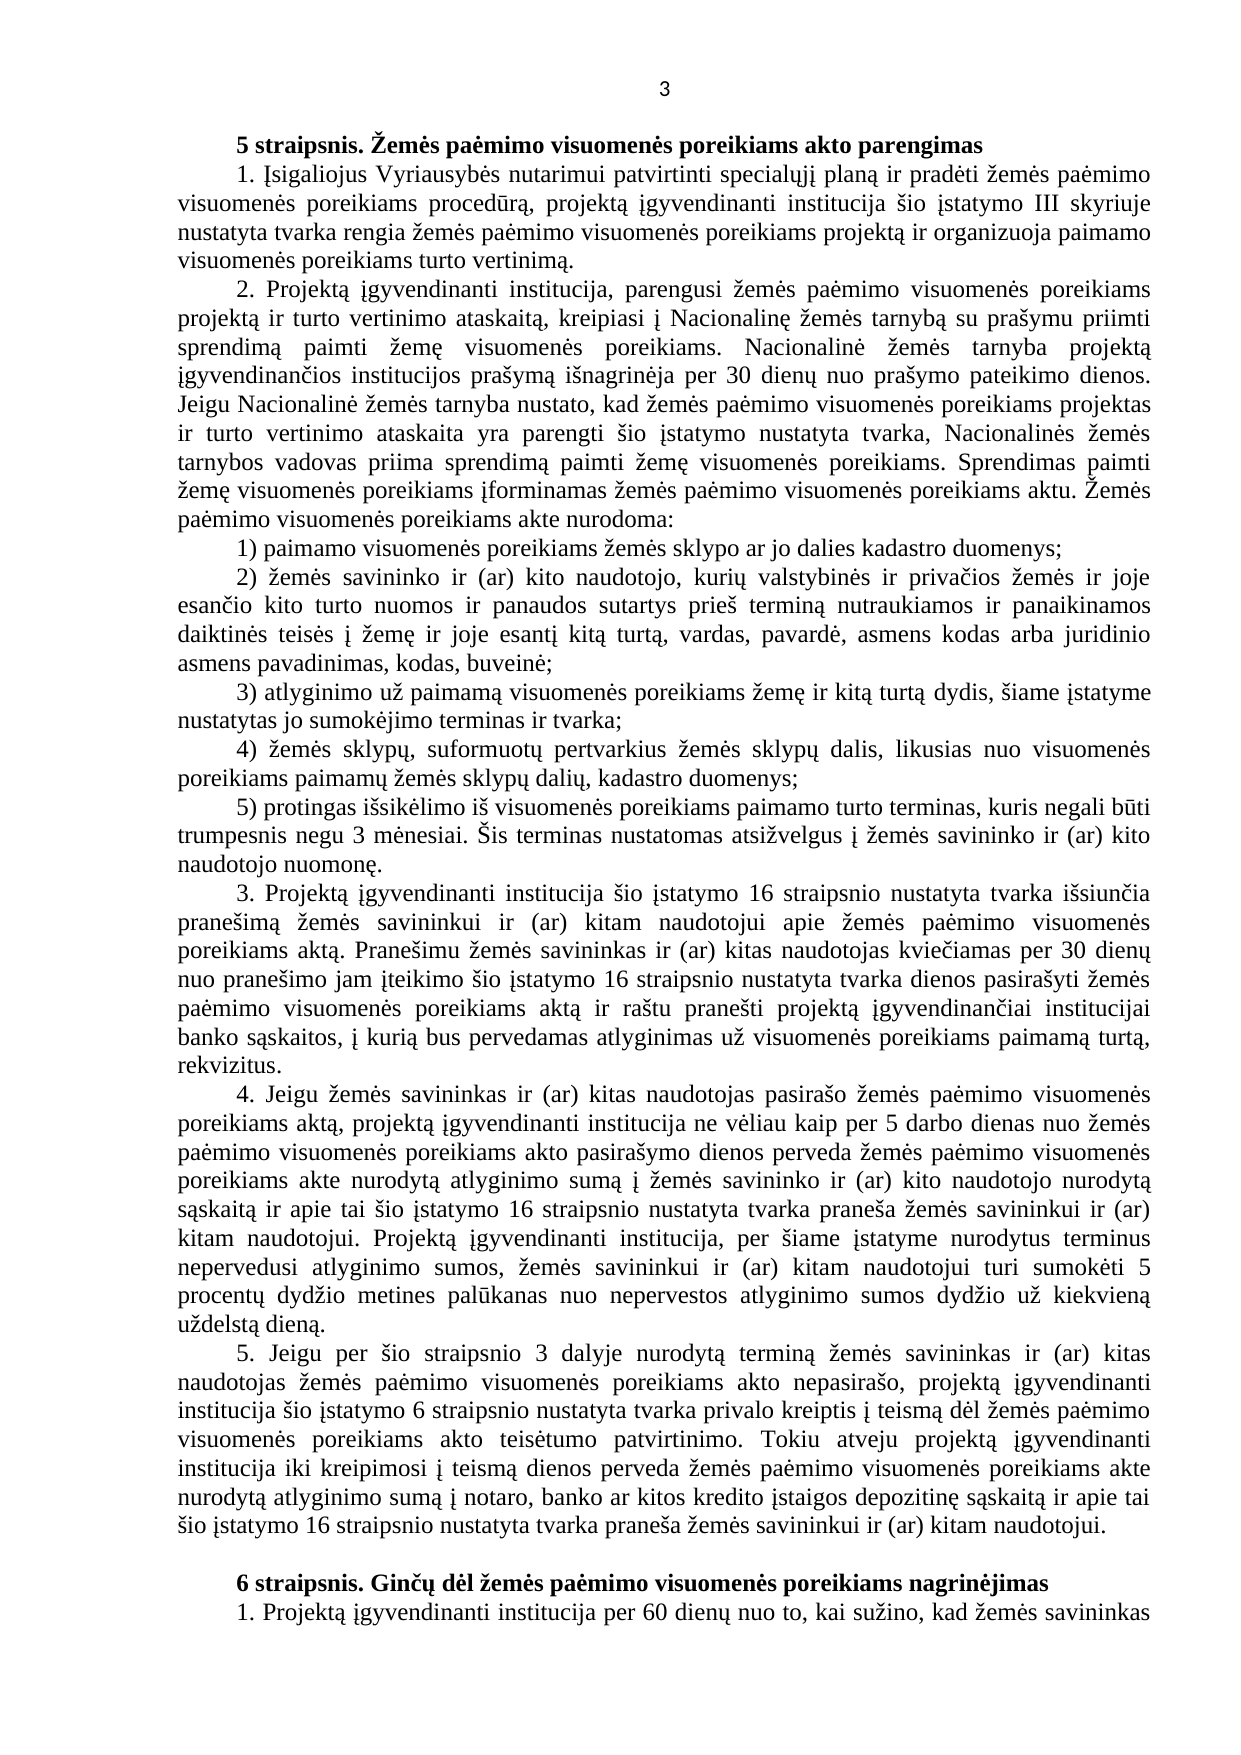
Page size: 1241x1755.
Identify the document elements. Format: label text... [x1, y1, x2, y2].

text 2) žemės savininko ir (ar) kito naudotojo, kurių valstybinės ir privačios žemės ir joje esančio kito turto nuomos ir panaudos sutartys prieš terminą nutraukiamos ir panaikinamos daiktinės teisės į žemę ir joje esantį kitą turtą, vardas, pavardė, asmens kodas arba juridinio asmens pavadinimas, kodas, buveinė; [177, 562, 1152, 677]
text 1. Projektą įgyvendinanti institucija per 60 dienų nuo to, kai sužino, kad žemės savininkas [177, 1597, 1152, 1626]
text 1. Įsigaliojus Vyriausybės nutarimui patvirtinti specialųjį planą ir pradėti žemės paėmimo visuomenės poreikiams procedūrą, projektą įgyvendinanti institucija šio įstatymo III skyriuje nustatyta tvarka rengia žemės paėmimo visuomenės poreikiams projektą ir organizuoja paimamo visuomenės poreikiams turto vertinimą. [177, 159, 1152, 274]
text 1) paimamo visuomenės poreikiams žemės sklypo ar jo dalies kadastro duomenys; [177, 533, 1152, 562]
text 6 straipsnis. Ginčų dėl žemės paėmimo visuomenės poreikiams nagrinėjimas [177, 1568, 1152, 1597]
text 2. Projektą įgyvendinanti institucija, parengusi žemės paėmimo visuomenės poreikiams projektą ir turto vertinimo ataskaitą, kreipiasi į Nacionalinę žemės tarnybą su prašymu priimti sprendimą paimti žemę visuomenės poreikiams. Nacionalinė žemės tarnyba projektą įgyvendinančios institucijos prašymą išnagrinėja per 30 dienų nuo prašymo pateikimo dienos. Jeigu Nacionalinė žemės tarnyba nustato, kad žemės paėmimo visuomenės poreikiams projektas ir turto vertinimo ataskaita yra parengti šio įstatymo nustatyta tvarka, Nacionalinės žemės tarnybos vadovas priima sprendimą paimti žemę visuomenės poreikiams. Sprendimas paimti žemę visuomenės poreikiams įforminamas žemės paėmimo visuomenės poreikiams aktu. Žemės paėmimo visuomenės poreikiams akte nurodoma: [177, 274, 1152, 533]
text 3. Projektą įgyvendinanti institucija šio įstatymo 16 straipsnio nustatyta tvarka išsiunčia pranešimą žemės savininkui ir (ar) kitam naudotojui apie žemės paėmimo visuomenės poreikiams aktą. Pranešimu žemės savininkas ir (ar) kitas naudotojas kviečiamas per 30 dienų nuo pranešimo jam įteikimo šio įstatymo 16 straipsnio nustatyta tvarka dienos pasirašyti žemės paėmimo visuomenės poreikiams aktą ir raštu pranešti projektą įgyvendinančiai institucijai banko sąskaitos, į kurią bus pervedamas atlyginimas už visuomenės poreikiams paimamą turtą, rekvizitus. [177, 878, 1152, 1079]
text 3) atlyginimo už paimamą visuomenės poreikiams žemę ir kitą turtą dydis, šiame įstatyme nustatytas jo sumokėjimo terminas ir tvarka; [177, 677, 1152, 734]
text 5 straipsnis. Žemės paėmimo visuomenės poreikiams akto parengimas [177, 131, 1152, 159]
text 4. Jeigu žemės savininkas ir (ar) kitas naudotojas pasirašo žemės paėmimo visuomenės poreikiams aktą, projektą įgyvendinanti institucija ne vėliau kaip per 5 darbo dienas nuo žemės paėmimo visuomenės poreikiams akto pasirašymo dienos perveda žemės paėmimo visuomenės poreikiams akte nurodytą atlyginimo sumą į žemės savininko ir (ar) kito naudotojo nurodytą sąskaitą ir apie tai šio įstatymo 16 straipsnio nustatyta tvarka praneša žemės savininkui ir (ar) kitam naudotojui. Projektą įgyvendinanti institucija, per šiame įstatyme nurodytus terminus nepervedusi atlyginimo sumos, žemės savininkui ir (ar) kitam naudotojui turi sumokėti 5 procentų dydžio metines palūkanas nuo nepervestos atlyginimo sumos dydžio už kiekvieną uždelstą dieną. [177, 1079, 1152, 1338]
text 5. Jeigu per šio straipsnio 3 dalyje nurodytą terminą žemės savininkas ir (ar) kitas naudotojas žemės paėmimo visuomenės poreikiams akto nepasirašo, projektą įgyvendinanti institucija šio įstatymo 6 straipsnio nustatyta tvarka privalo kreiptis į teismą dėl žemės paėmimo visuomenės poreikiams akto teisėtumo patvirtinimo. Tokiu atveju projektą įgyvendinanti institucija iki kreipimosi į teismą dienos perveda žemės paėmimo visuomenės poreikiams akte nurodytą atlyginimo sumą į notaro, banko ar kitos kredito įstaigos depozitinę sąskaitą ir apie tai šio įstatymo 16 straipsnio nustatyta tvarka praneša žemės savininkui ir (ar) kitam naudotojui. [177, 1338, 1152, 1539]
text 5) protingas išsikėlimo iš visuomenės poreikiams paimamo turto terminas, kuris negali būti trumpesnis negu 3 mėnesiai. Šis terminas nustatomas atsižvelgus į žemės savininko ir (ar) kito naudotojo nuomonę. [177, 792, 1152, 878]
text 4) žemės sklypų, suformuotų pertvarkius žemės sklypų dalis, likusias nuo visuomenės poreikiams paimamų žemės sklypų dalių, kadastro duomenys; [177, 734, 1152, 792]
